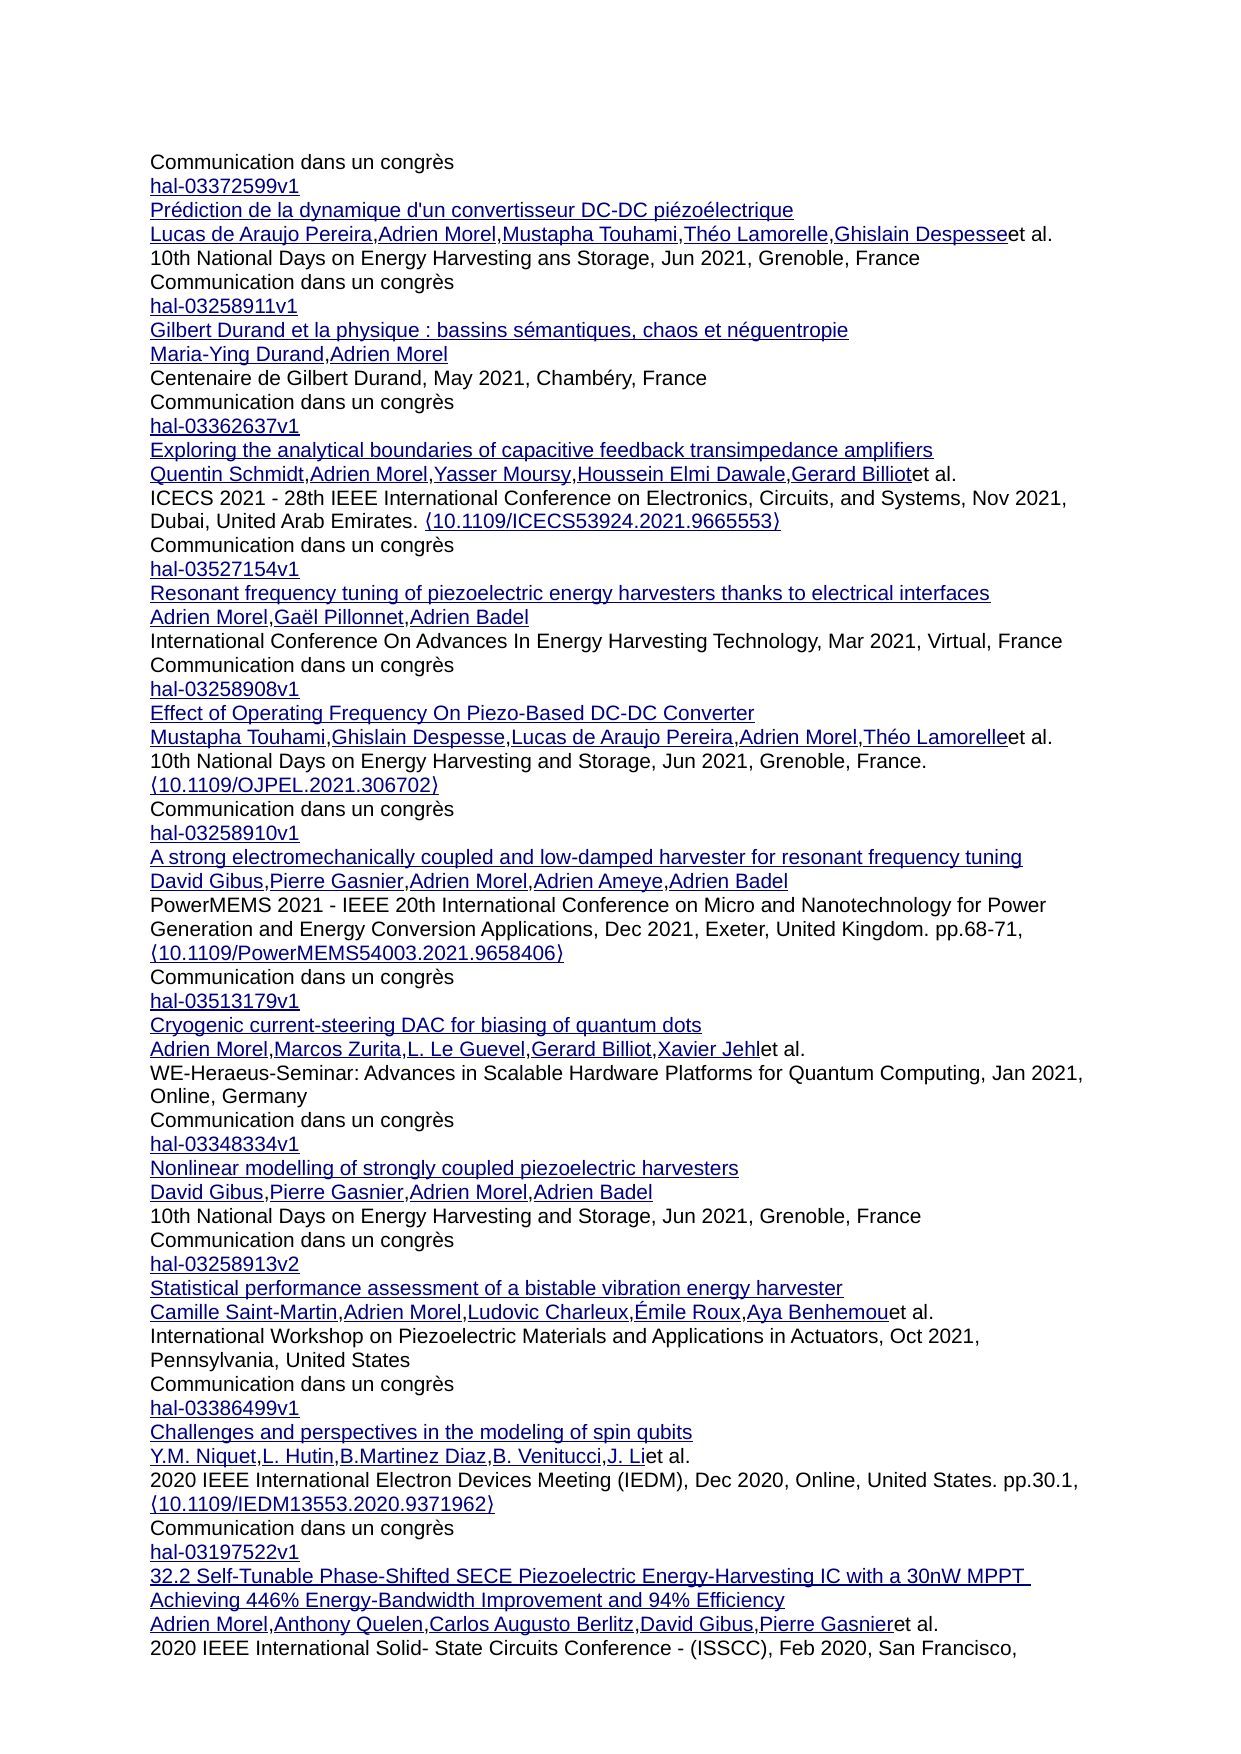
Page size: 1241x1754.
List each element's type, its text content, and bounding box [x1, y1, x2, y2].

table_cell Nonlinear modelling of strongly coupled piezoelectric harvesters David Gibus,Pierre Gasnier,Adrien Morel,Adrien Badel 10th National Days on Energy Harvesting and Storage, Jun 2021, Grenoble, France Communication dans un congrès hal-03258913v2 [150, 1156, 1090, 1276]
table_cell Cryogenic current-steering DAC for biasing of quantum dots Adrien Morel,Marcos Zurita,L. Le Guevel,Gerard Billiot,Xavier Jehlet al. WE-Heraeus-Seminar: Advances in Scalable Hardware Platforms for Quantum Computing, Jan 2021, Online, Germany Communication dans un congrès hal-03348334v1 [150, 1013, 1090, 1156]
table_cell Statistical performance assessment of a bistable vibration energy harvester Camille Saint-Martin,Adrien Morel,Ludovic Charleux,Émile Roux,Aya Benhemouet al. International Workshop on Piezoelectric Materials and Applications in Actuators, Oct 2021, Pennsylvania, United States Communication dans un congrès hal-03386499v1 [150, 1276, 1090, 1420]
table_cell Gilbert Durand et la physique : bassins sémantiques, chaos et néguentropie Maria-Ying Durand,Adrien Morel Centenaire de Gilbert Durand, May 2021, Chambéry, France Communication dans un congrès hal-03362637v1 [150, 318, 1090, 437]
table_cell 32.2 Self-Tunable Phase-Shifted SECE Piezoelectric Energy-Harvesting IC with a 30nW MPPT Achieving 446% Energy-Bandwidth Improvement and 94% Efficiency Adrien Morel,Anthony Quelen,Carlos Augusto Berlitz,David Gibus,Pierre Gasnieret al. 2020 IEEE International Solid- State Circuits Conference - (ISSCC), Feb 2020, San Francisco, [150, 1564, 1090, 1659]
table_cell A strong electromechanically coupled and low-damped harvester for resonant frequency tuning David Gibus,Pierre Gasnier,Adrien Morel,Adrien Ameye,Adrien Badel PowerMEMS 2021 - IEEE 20th International Conference on Micro and Nanotechnology for Power Generation and Energy Conversion Applications, Dec 2021, Exeter, United Kingdom. pp.68-71, ⟨10.1109/PowerMEMS54003.2021.9658406⟩ Communication dans un congrès hal-03513179v1 [150, 845, 1090, 1012]
table_cell Exploring the analytical boundaries of capacitive feedback transimpedance amplifiers Quentin Schmidt,Adrien Morel,Yasser Moursy,Houssein Elmi Dawale,Gerard Billiotet al. ICECS 2021 - 28th IEEE International Conference on Electronics, Circuits, and Systems, Nov 2021, Dubai, United Arab Emirates. ⟨10.1109/ICECS53924.2021.9665553⟩ Communication dans un congrès hal-03527154v1 [150, 438, 1090, 581]
table_cell Challenges and perspectives in the modeling of spin qubits Y.M. Niquet,L. Hutin,B.Martinez Diaz,B. Venitucci,J. Liet al. 2020 IEEE International Electron Devices Meeting (IEDM), Dec 2020, Online, United States. pp.30.1, ⟨10.1109/IEDM13553.2020.9371962⟩ Communication dans un congrès hal-03197522v1 [150, 1420, 1090, 1563]
table_cell Communication dans un congrès hal-03372599v1 [150, 150, 1090, 198]
table_cell Resonant frequency tuning of piezoelectric energy harvesters thanks to electrical interfaces Adrien Morel,Gaël Pillonnet,Adrien Badel International Conference On Advances In Energy Harvesting Technology, Mar 2021, Virtual, France Communication dans un congrès hal-03258908v1 [150, 581, 1090, 701]
table_cell Prédiction de la dynamique d'un convertisseur DC-DC piézoélectrique Lucas de Araujo Pereira,Adrien Morel,Mustapha Touhami,Théo Lamorelle,Ghislain Despesseet al. 10th National Days on Energy Harvesting ans Storage, Jun 2021, Grenoble, France Communication dans un congrès hal-03258911v1 [150, 198, 1090, 318]
table_cell Effect of Operating Frequency On Piezo-Based DC-DC Converter Mustapha Touhami,Ghislain Despesse,Lucas de Araujo Pereira,Adrien Morel,Théo Lamorelleet al. 10th National Days on Energy Harvesting and Storage, Jun 2021, Grenoble, France. ⟨10.1109/OJPEL.2021.306702⟩ Communication dans un congrès hal-03258910v1 [150, 701, 1090, 845]
